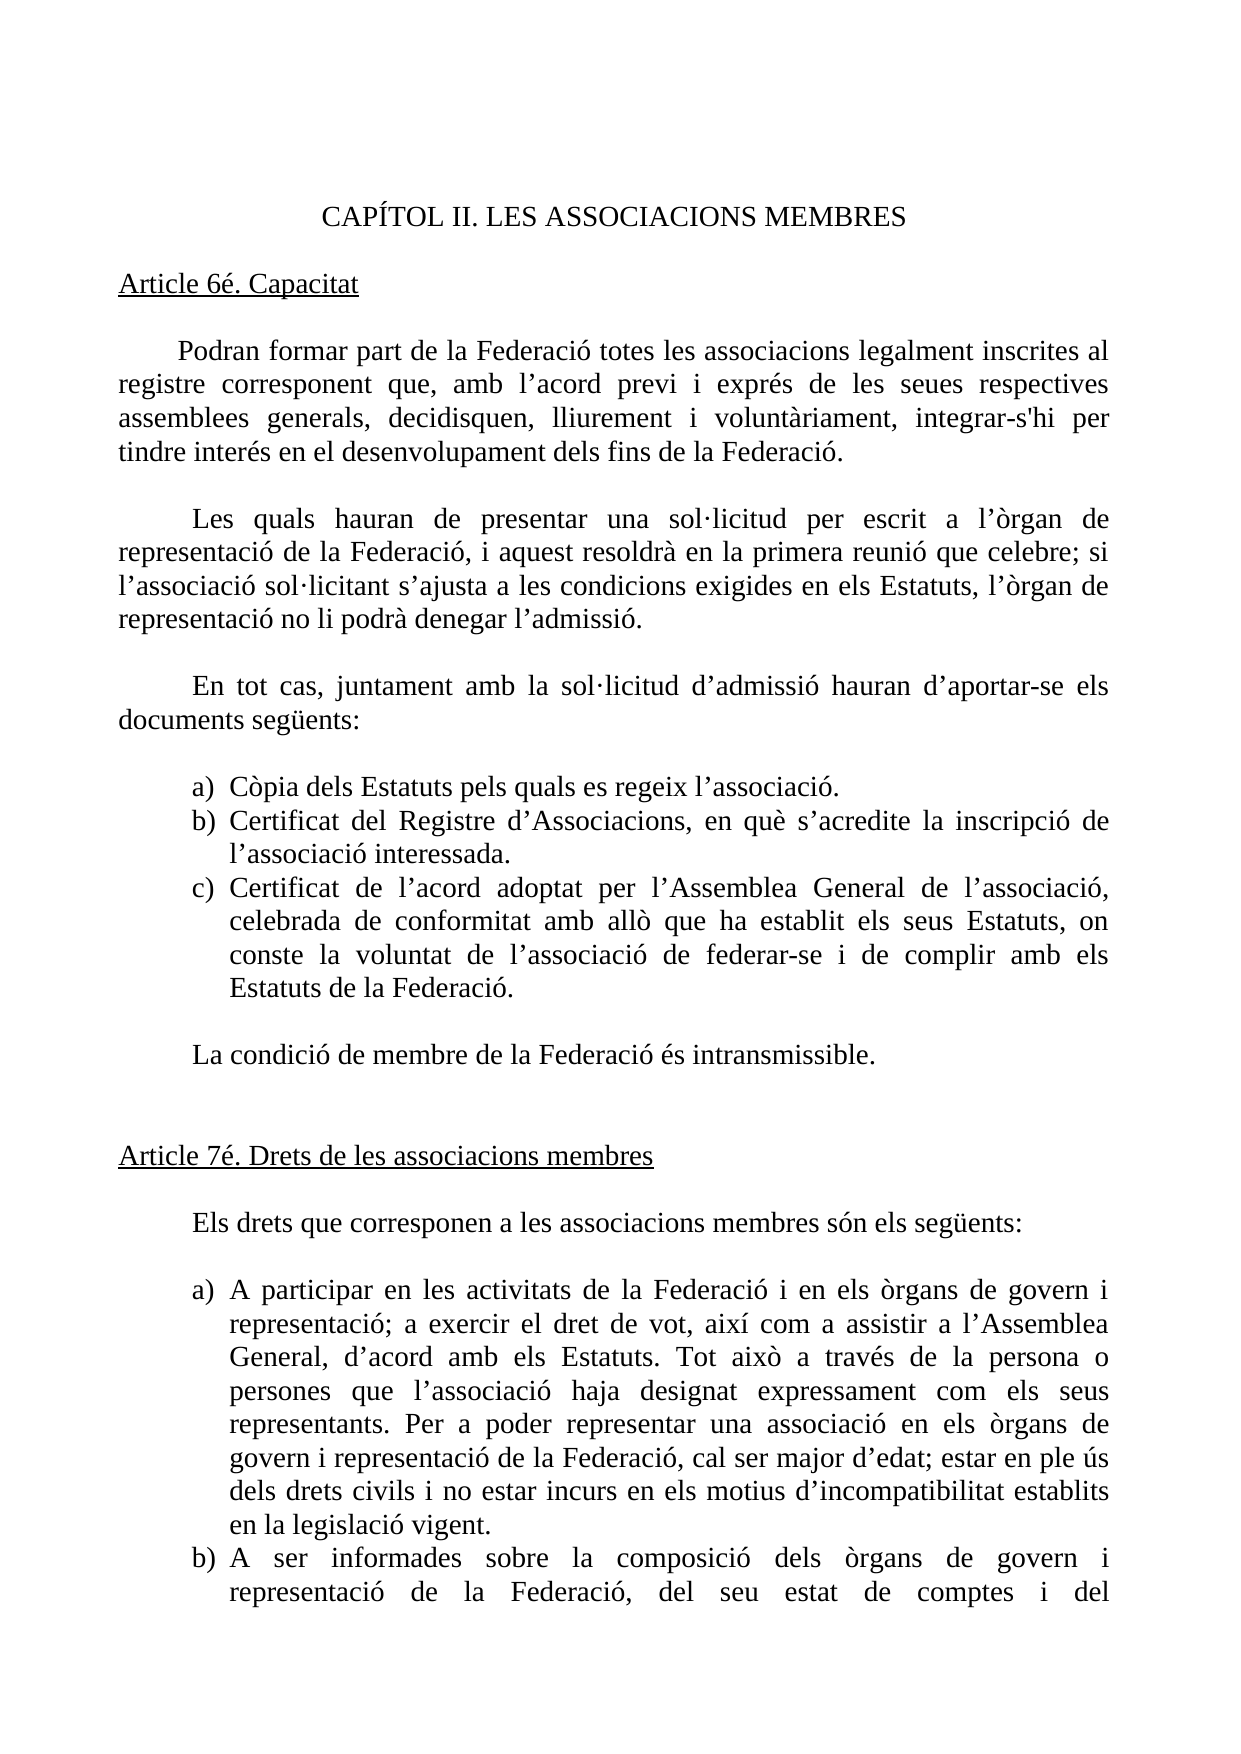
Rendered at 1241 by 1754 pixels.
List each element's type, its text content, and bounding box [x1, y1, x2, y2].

text Podran formar part de la Federació totes les associacions legalment inscrites al registre corresponent que, amb l’acord previ i exprés de les seues respectives assemblees generals, decidisquen, lliurement i voluntàriament, integrar-s'hi per tindre interés en el desenvolupament dels fins de la Federació. [118, 333, 1110, 467]
text Article 6é. Capacitat [118, 266, 1110, 299]
text Article 7é. Drets de les associacions membres [118, 1138, 1110, 1172]
text En tot cas, juntament amb la sol·licitud d’admissió hauran d’aportar-se els documents següents: [118, 668, 1110, 736]
text CAPÍTOL II. LES ASSOCIACIONS MEMBRES [118, 199, 1110, 232]
list Còpia dels Estatuts pels quals es regeix l’associació. [192, 769, 1110, 803]
list A ser informades sobre la composició dels òrgans de govern i representació de la Federació, del seu estat de comptes i del [192, 1541, 1110, 1608]
list Certificat del Registre d’Associacions, en què s’acredite la inscripció de l’associació interessada. [192, 803, 1110, 870]
text La condició de membre de la Federació és intransmissible. [118, 1037, 1110, 1071]
list A participar en les activitats de la Federació i en els òrgans de govern i representació; a exercir el dret de vot, així com a assistir a l’Assemblea General, d’acord amb els Estatuts. Tot això a través de la persona o persones que l’associació haja designat expressament com els seus representants. Per a poder representar una associació en els òrgans de govern i representació de la Federació, cal ser major d’edat; estar en ple ús dels drets civils i no estar incurs en els motius d’incompatibilitat establits en la legislació vigent. [192, 1272, 1110, 1541]
list Certificat de l’acord adoptat per l’Assemblea General de l’associació, celebrada de conformitat amb allò que ha establit els seus Estatuts, on conste la voluntat de l’associació de federar-se i de complir amb els Estatuts de la Federació. [192, 870, 1110, 1004]
text Els drets que corresponen a les associacions membres són els següents: [118, 1205, 1110, 1239]
text Les quals hauran de presentar una sol·licitud per escrit a l’òrgan de representació de la Federació, i aquest resoldrà en la primera reunió que celebre; si l’associació sol·licitant s’ajusta a les condicions exigides en els Estatuts, l’òrgan de representació no li podrà denegar l’admissió. [118, 501, 1110, 635]
